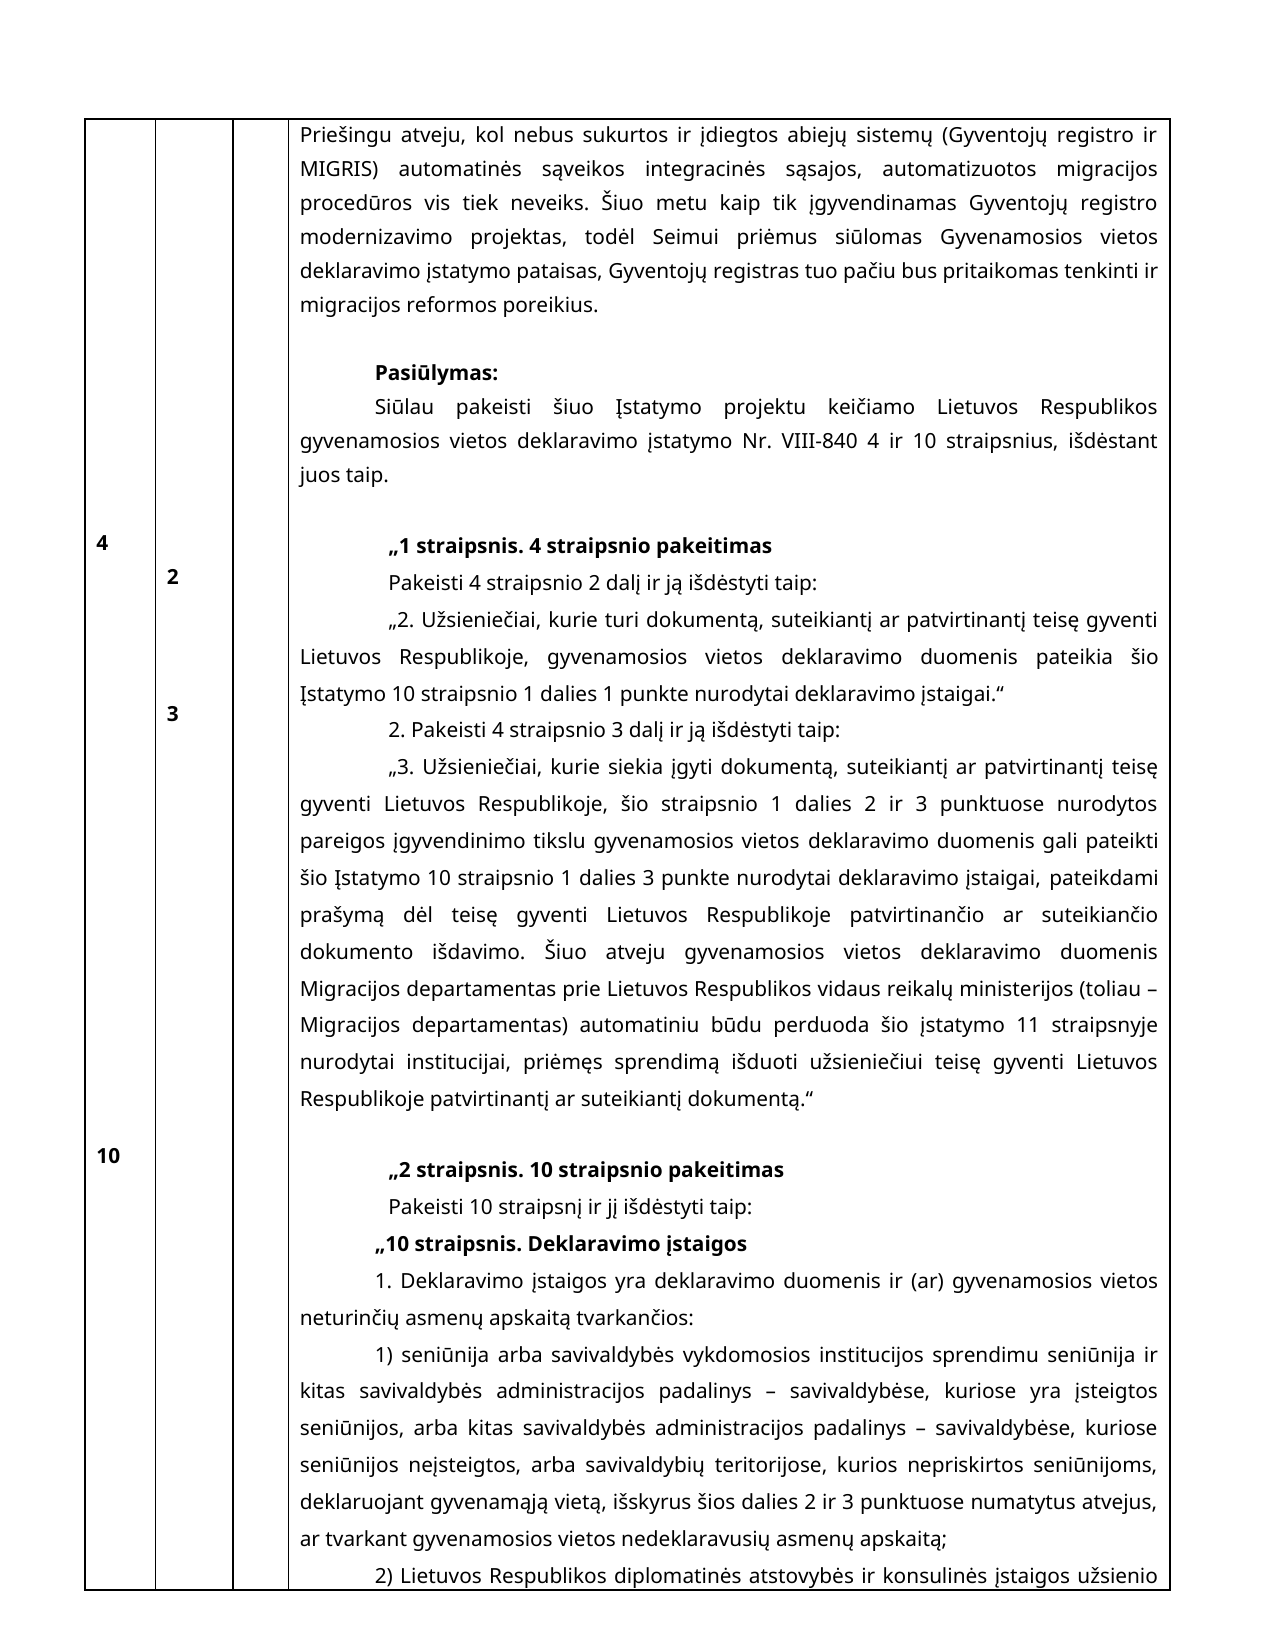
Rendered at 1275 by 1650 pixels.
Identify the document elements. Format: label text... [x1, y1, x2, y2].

table_cell Priešingu atveju, kol nebus sukurtos ir įdiegtos abiejų sistemų (Gyventojų registro ir MIGRIS) automatinės sąveikos integracinės sąsajos, automatizuotos migracijos procedūros vis tiek neveiks. Šiuo metu kaip tik įgyvendinamas Gyventojų registro modernizavimo projektas, todėl Seimui priėmus siūlomas Gyvenamosios vietos deklaravimo įstatymo pataisas, Gyventojų registras tuo pačiu bus pritaikomas tenkinti ir migracijos reformos poreikius. Pasiūlymas: Siūlau pakeisti šiuo Įstatymo projektu keičiamo Lietuvos Respublikos gyvenamosios vietos deklaravimo įstatymo Nr. VIII-840 4 ir 10 straipsnius, išdėstant juos taip. „1 straipsnis. 4 straipsnio pakeitimas Pakeisti 4 straipsnio 2 dalį ir ją išdėstyti taip: „2. Užsieniečiai, kurie turi dokumentą, suteikiantį ar patvirtinantį teisę gyventi Lietuvos Respublikoje, gyvenamosios vietos deklaravimo duomenis pateikia šio Įstatymo 10 straipsnio 1 dalies 1 punkte nurodytai deklaravimo įstaigai.“ 2. Pakeisti 4 straipsnio 3 dalį ir ją išdėstyti taip: „3. Užsieniečiai, kurie siekia įgyti dokumentą, suteikiantį ar patvirtinantį teisę gyventi Lietuvos Respublikoje, šio straipsnio 1 dalies 2 ir 3 punktuose nurodytos pareigos įgyvendinimo tikslu gyvenamosios vietos deklaravimo duomenis gali pateikti šio Įstatymo 10 straipsnio 1 dalies 3 punkte nurodytai deklaravimo įstaigai, pateikdami prašymą dėl teisę gyventi Lietuvos Respublikoje patvirtinančio ar suteikiančio dokumento išdavimo. Šiuo atveju gyvenamosios vietos deklaravimo duomenis Migracijos departamentas prie Lietuvos Respublikos vidaus reikalų ministerijos (toliau – Migracijos departamentas) automatiniu būdu perduoda šio įstatymo 11 straipsnyje nurodytai institucijai, priėmęs sprendimą išduoti užsieniečiui teisę gyventi Lietuvos Respublikoje patvirtinantį ar suteikiantį dokumentą.“ „2 straipsnis. 10 straipsnio pakeitimas Pakeisti 10 straipsnį ir jį išdėstyti taip: „10 straipsnis. Deklaravimo įstaigos 1. Deklaravimo įstaigos yra deklaravimo duomenis ir (ar) gyvenamosios vietos neturinčių asmenų apskaitą tvarkančios: 1) seniūnija arba savivaldybės vykdomosios institucijos sprendimu seniūnija ir kitas savivaldybės administracijos padalinys – savivaldybėse, kuriose yra įsteigtos seniūnijos, arba kitas savivaldybės administracijos padalinys – savivaldybėse, kuriose seniūnijos neįsteigtos, arba savivaldybių teritorijose, kurios nepriskirtos seniūnijoms, deklaruojant gyvenamąją vietą, išskyrus šios dalies 2 ir 3 punktuose numatytus atvejus, ar tvarkant gyvenamosios vietos nedeklaravusių asmenų apskaitą; 2) Lietuvos Respublikos diplomatinės atstovybės ir konsulinės įstaigos užsienio [289, 120, 1169, 1589]
table_cell 2 3 [156, 120, 232, 1589]
table_cell [234, 120, 288, 1589]
table_cell 4 10 [86, 120, 155, 1589]
